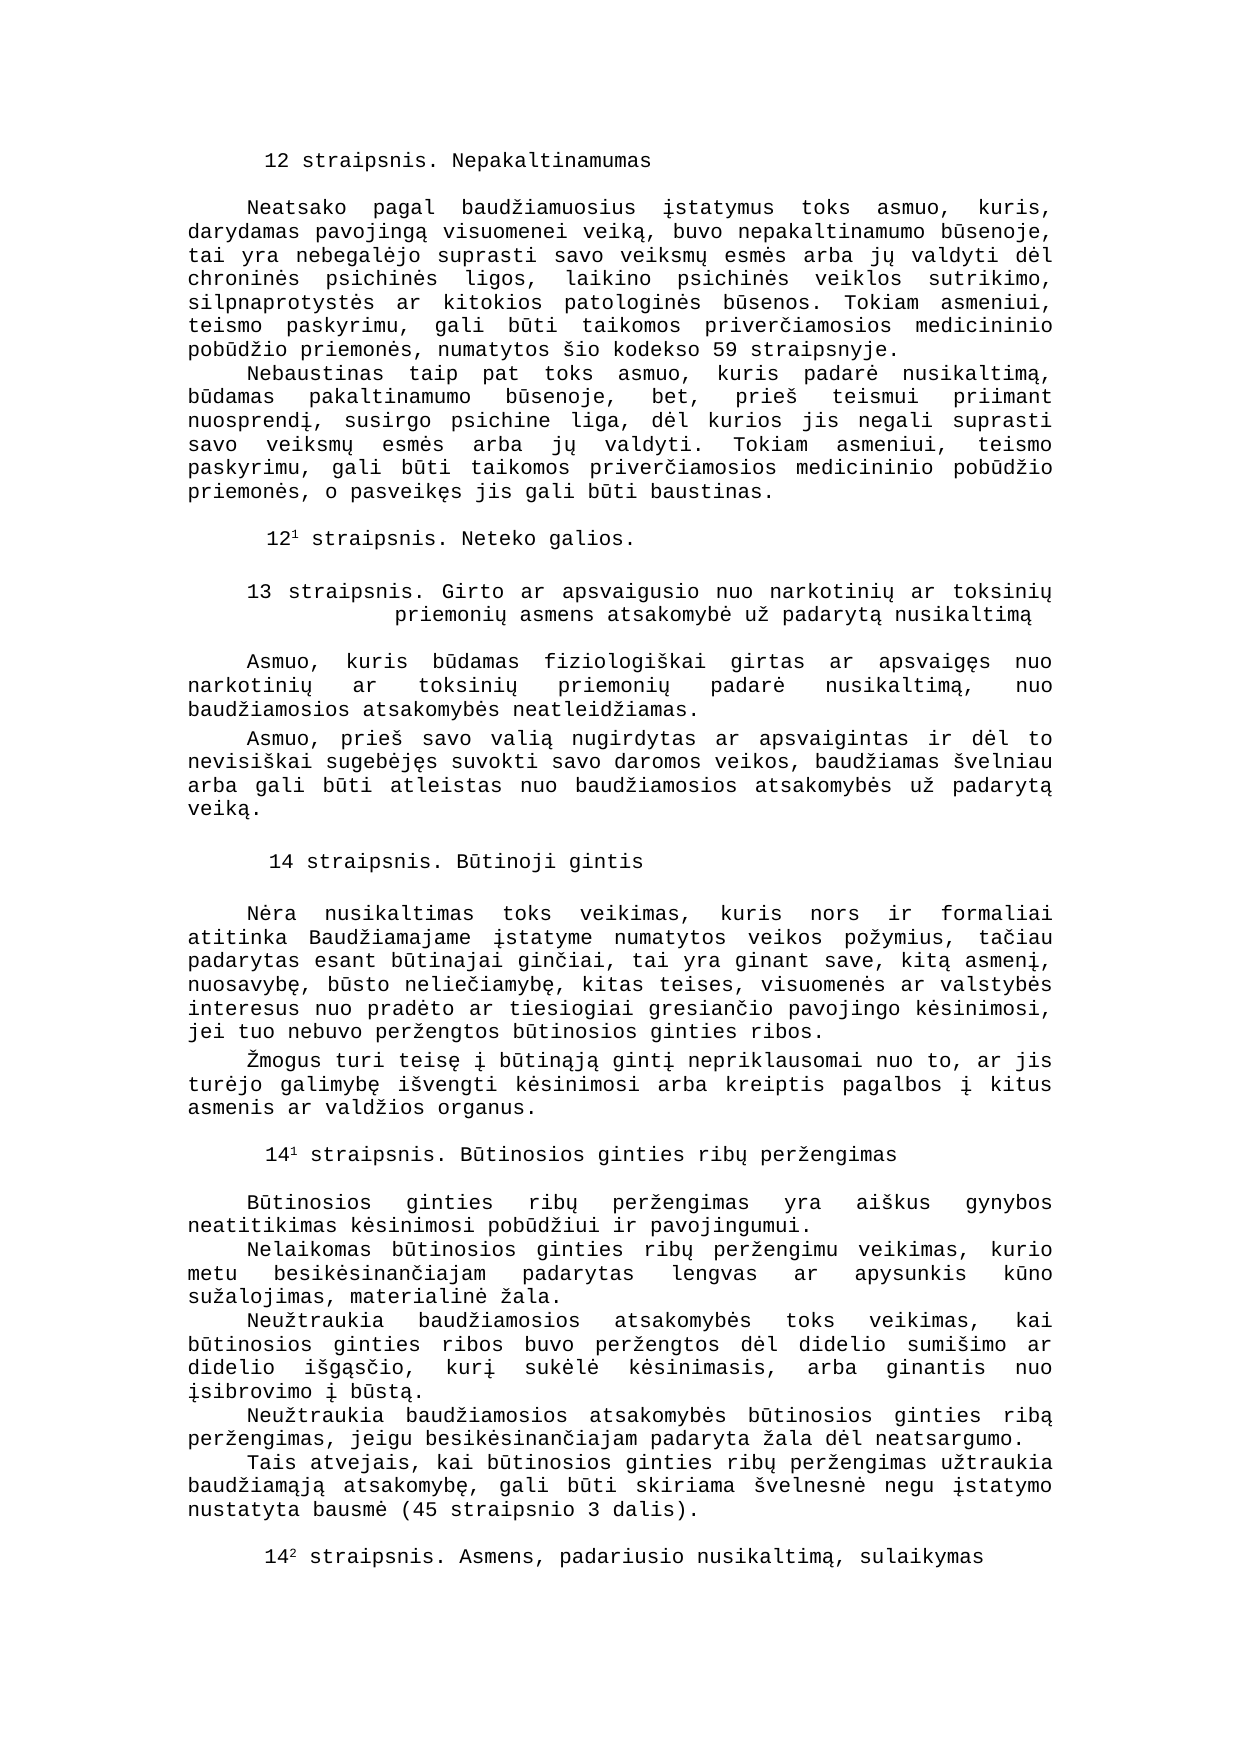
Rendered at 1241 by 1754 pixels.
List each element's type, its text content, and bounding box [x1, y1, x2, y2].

text 13 straipsnis. Girto ar apsvaigusio nuo narkotinių ar toksinių priemonių asmens atsakomybė už padarytą nusikaltimą [247, 581, 1053, 628]
text 12 straipsnis. Nepakaltinamumas [205, 150, 1053, 174]
text 121 straipsnis. Neteko galios. [207, 528, 1053, 552]
text Nebaustinas taip pat toks asmuo, kuris padarė nusikaltimą, būdamas pakaltinamumo būsenoje, bet, prieš teismui priimant nuosprendį, susirgo psichine liga, dėl kurios jis negali suprasti savo veiksmų esmės arba jų valdyti. Tokiam asmeniui, teismo paskyrimu, gali būti taikomos priverčiamosios medicininio pobūdžio priemonės, o pasveikęs jis gali būti baustinas. [187, 363, 1053, 505]
text Tais atvejais, kai būtinosios ginties ribų peržengimas užtraukia baudžiamąją atsakomybę, gali būti skiriama švelnesnė negu įstatymo nustatyta bausmė (45 straipsnio 3 dalis). [187, 1452, 1053, 1523]
text 142 straipsnis. Asmens, padariusio nusikaltimą, sulaikymas [205, 1546, 1053, 1570]
text Nėra nusikaltimas toks veikimas, kuris nors ir formaliai atitinka Baudžiamajame įstatyme numatytos veikos požymius, tačiau padarytas esant būtinajai ginčiai, tai yra ginant save, kitą asmenį, nuosavybę, būsto neliečiamybę, kitas teises, visuomenės ar valstybės interesus nuo pradėto ar tiesiogiai gresiančio pavojingo kėsinimosi, jei tuo nebuvo peržengtos būtinosios ginties ribos. [187, 903, 1053, 1045]
text 141 straipsnis. Būtinosios ginties ribų peržengimas [206, 1144, 1053, 1168]
text 14 straipsnis. Būtinoji gintis [209, 851, 1053, 874]
text Neužtraukia baudžiamosios atsakomybės toks veikimas, kai būtinosios ginties ribos buvo peržengtos dėl didelio sumišimo ar didelio išgąsčio, kurį sukėlė kėsinimasis, arba ginantis nuo įsibrovimo į būstą. [187, 1310, 1053, 1404]
text Asmuo, kuris būdamas fiziologiškai girtas ar apsvaigęs nuo narkotinių ar toksinių priemonių padarė nusikaltimą, nuo baudžiamosios atsakomybės neatleidžiamas. [187, 652, 1053, 722]
text Neatsako pagal baudžiamuosius įstatymus toks asmuo, kuris, darydamas pavojingą visuomenei veiką, buvo nepakaltinamumo būsenoje, tai yra nebegalėjo suprasti savo veiksmų esmės arba jų valdyti dėl chroninės psichinės ligos, laikino psichinės veiklos sutrikimo, silpnaprotystės ar kitokios patologinės būsenos. Tokiam asmeniui, teismo paskyrimu, gali būti taikomos priverčiamosios medicininio pobūdžio priemonės, numatytos šio kodekso 59 straipsnyje. [187, 197, 1053, 363]
text Neužtraukia baudžiamosios atsakomybės būtinosios ginties ribą peržengimas, jeigu besikėsinančiajam padaryta žala dėl neatsargumo. [187, 1404, 1053, 1452]
text Asmuo, prieš savo valią nugirdytas ar apsvaigintas ir dėl to nevisiškai sugebėjęs suvokti savo daromos veikos, baudžiamas švelniau arba gali būti atleistas nuo baudžiamosios atsakomybės už padarytą veiką. [187, 727, 1053, 822]
text Žmogus turi teisę į būtinąją gintį nepriklausomai nuo to, ar jis turėjo galimybę išvengti kėsinimosi arba kreiptis pagalbos į kitus asmenis ar valdžios organus. [187, 1050, 1053, 1121]
text Nelaikomas būtinosios ginties ribų peržengimu veikimas, kurio metu besikėsinančiajam padarytas lengvas ar apysunkis kūno sužalojimas, materialinė žala. [187, 1239, 1053, 1310]
text Būtinosios ginties ribų peržengimas yra aiškus gynybos neatitikimas kėsinimosi pobūdžiui ir pavojingumui. [187, 1192, 1053, 1239]
